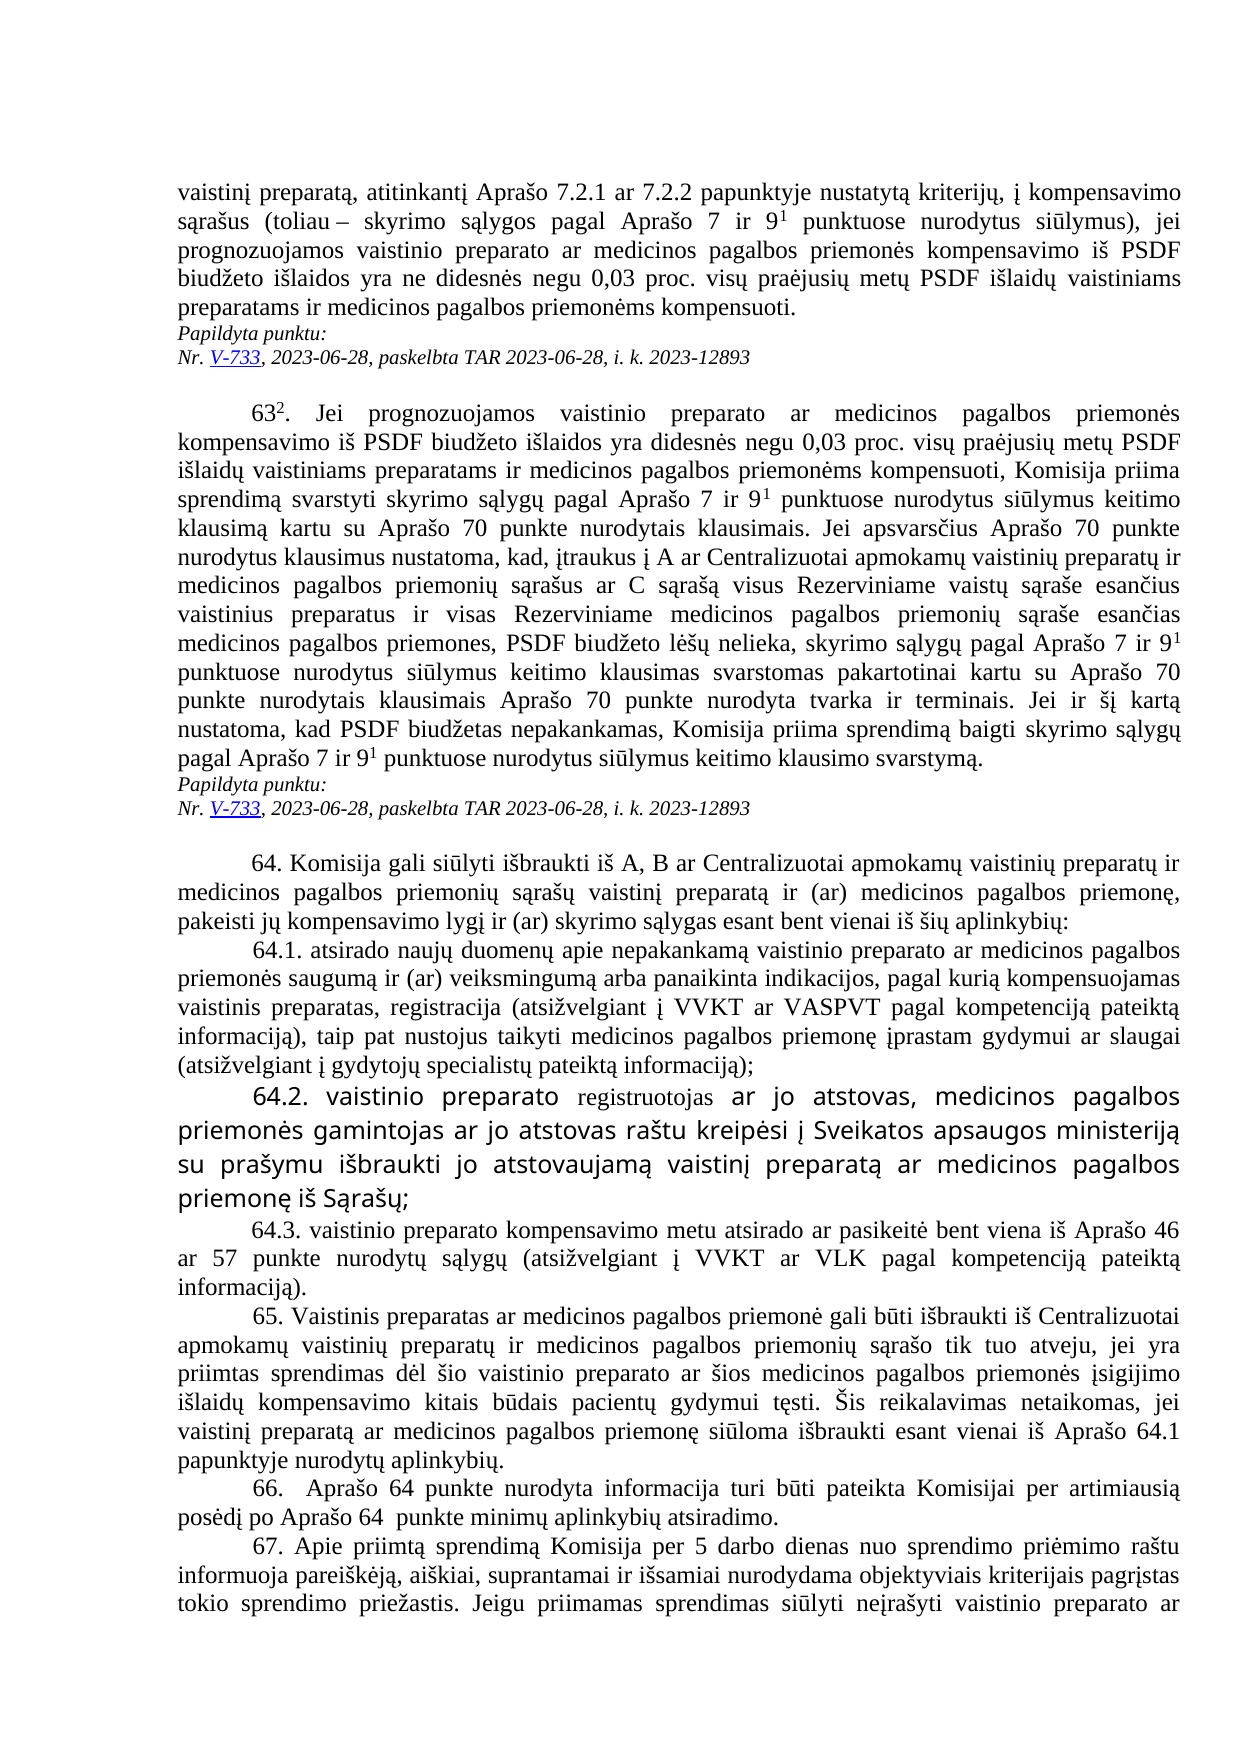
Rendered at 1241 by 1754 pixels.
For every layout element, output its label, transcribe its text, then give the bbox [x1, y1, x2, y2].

text 67. Apie priimtą sprendimą Komisija per 5 darbo dienas nuo sprendimo priėmimo raštu informuoja pareiškėją, aiškiai, suprantamai ir išsamiai nurodydama objektyviais kriterijais pagrįstas tokio sprendimo priežastis. Jeigu priimamas sprendimas siūlyti neįrašyti vaistinio preparato ar [177, 1531, 1181, 1617]
text vaistinį preparatą, atitinkantį Aprašo 7.2.1 ar 7.2.2 papunktyje nustatytą kriterijų, į kompensavimo sąrašus (toliau – skyrimo sąlygos pagal Aprašo 7 ir 91 punktuose nurodytus siūlymus), jei prognozuojamos vaistinio preparato ar medicinos pagalbos priemonės kompensavimo iš PSDF biudžeto išlaidos yra ne didesnės negu 0,03 proc. visų praėjusių metų PSDF išlaidų vaistiniams preparatams ir medicinos pagalbos priemonėms kompensuoti. [177, 177, 1181, 321]
text Papildyta punktu: [177, 772, 1181, 796]
text 64.3. vaistinio preparato kompensavimo metu atsirado ar pasikeitė bent viena iš Aprašo 46 ar 57 punkte nurodytų sąlygų (atsižvelgiant į VVKT ar VLK pagal kompetenciją pateiktą informaciją). [177, 1215, 1181, 1301]
text 66. Aprašo 64 punkte nurodyta informacija turi būti pateikta Komisijai per artimiausią posėdį po Aprašo 64 punkte minimų aplinkybių atsiradimo. [177, 1473, 1181, 1531]
text Nr. V-733, 2023-06-28, paskelbta TAR 2023-06-28, i. k. 2023-12893 [177, 796, 1181, 820]
text 64. Komisija gali siūlyti išbraukti iš A, B ar Centralizuotai apmokamų vaistinių preparatų ir medicinos pagalbos priemonių sąrašų vaistinį preparatą ir (ar) medicinos pagalbos priemonę, pakeisti jų kompensavimo lygį ir (ar) skyrimo sąlygas esant bent vienai iš šių aplinkybių: [177, 848, 1181, 935]
text 632. Jei prognozuojamos vaistinio preparato ar medicinos pagalbos priemonės kompensavimo iš PSDF biudžeto išlaidos yra didesnės negu 0,03 proc. visų praėjusių metų PSDF išlaidų vaistiniams preparatams ir medicinos pagalbos priemonėms kompensuoti, Komisija priima sprendimą svarstyti skyrimo sąlygų pagal Aprašo 7 ir 91 punktuose nurodytus siūlymus keitimo klausimą kartu su Aprašo 70 punkte nurodytais klausimais. Jei apsvarsčius Aprašo 70 punkte nurodytus klausimus nustatoma, kad, įtraukus į A ar Centralizuotai apmokamų vaistinių preparatų ir medicinos pagalbos priemonių sąrašus ar C sąrašą visus Rezerviniame vaistų sąraše esančius vaistinius preparatus ir visas Rezerviniame medicinos pagalbos priemonių sąraše esančias medicinos pagalbos priemones, PSDF biudžeto lėšų nelieka, skyrimo sąlygų pagal Aprašo 7 ir 91 punktuose nurodytus siūlymus keitimo klausimas svarstomas pakartotinai kartu su Aprašo 70 punkte nurodytais klausimais Aprašo 70 punkte nurodyta tvarka ir terminais. Jei ir šį kartą nustatoma, kad PSDF biudžetas nepakankamas, Komisija priima sprendimą baigti skyrimo sąlygų pagal Aprašo 7 ir 91 punktuose nurodytus siūlymus keitimo klausimo svarstymą. [177, 398, 1181, 772]
text Nr. V-733, 2023-06-28, paskelbta TAR 2023-06-28, i. k. 2023-12893 [177, 345, 1181, 369]
text 65. Vaistinis preparatas ar medicinos pagalbos priemonė gali būti išbraukti iš Centralizuotai apmokamų vaistinių preparatų ir medicinos pagalbos priemonių sąrašo tik tuo atveju, jei yra priimtas sprendimas dėl šio vaistinio preparato ar šios medicinos pagalbos priemonės įsigijimo išlaidų kompensavimo kitais būdais pacientų gydymui tęsti. Šis reikalavimas netaikomas, jei vaistinį preparatą ar medicinos pagalbos priemonę siūloma išbraukti esant vienai iš Aprašo 64.1 papunktyje nurodytų aplinkybių. [177, 1301, 1181, 1473]
text 64.2. vaistinio preparato registruotojas ar jo atstovas, medicinos pagalbos priemonės gamintojas ar jo atstovas raštu kreipėsi į Sveikatos apsaugos ministeriją su prašymu išbraukti jo atstovaujamą vaistinį preparatą ar medicinos pagalbos priemonę iš Sąrašų; [177, 1078, 1181, 1215]
text 64.1. atsirado naujų duomenų apie nepakankamą vaistinio preparato ar medicinos pagalbos priemonės saugumą ir (ar) veiksmingumą arba panaikinta indikacijos, pagal kurią kompensuojamas vaistinis preparatas, registracija (atsižvelgiant į VVKT ar VASPVT pagal kompetenciją pateiktą informaciją), taip pat nustojus taikyti medicinos pagalbos priemonę įprastam gydymui ar slaugai (atsižvelgiant į gydytojų specialistų pateiktą informaciją); [177, 935, 1181, 1078]
text Papildyta punktu: [177, 321, 1181, 345]
